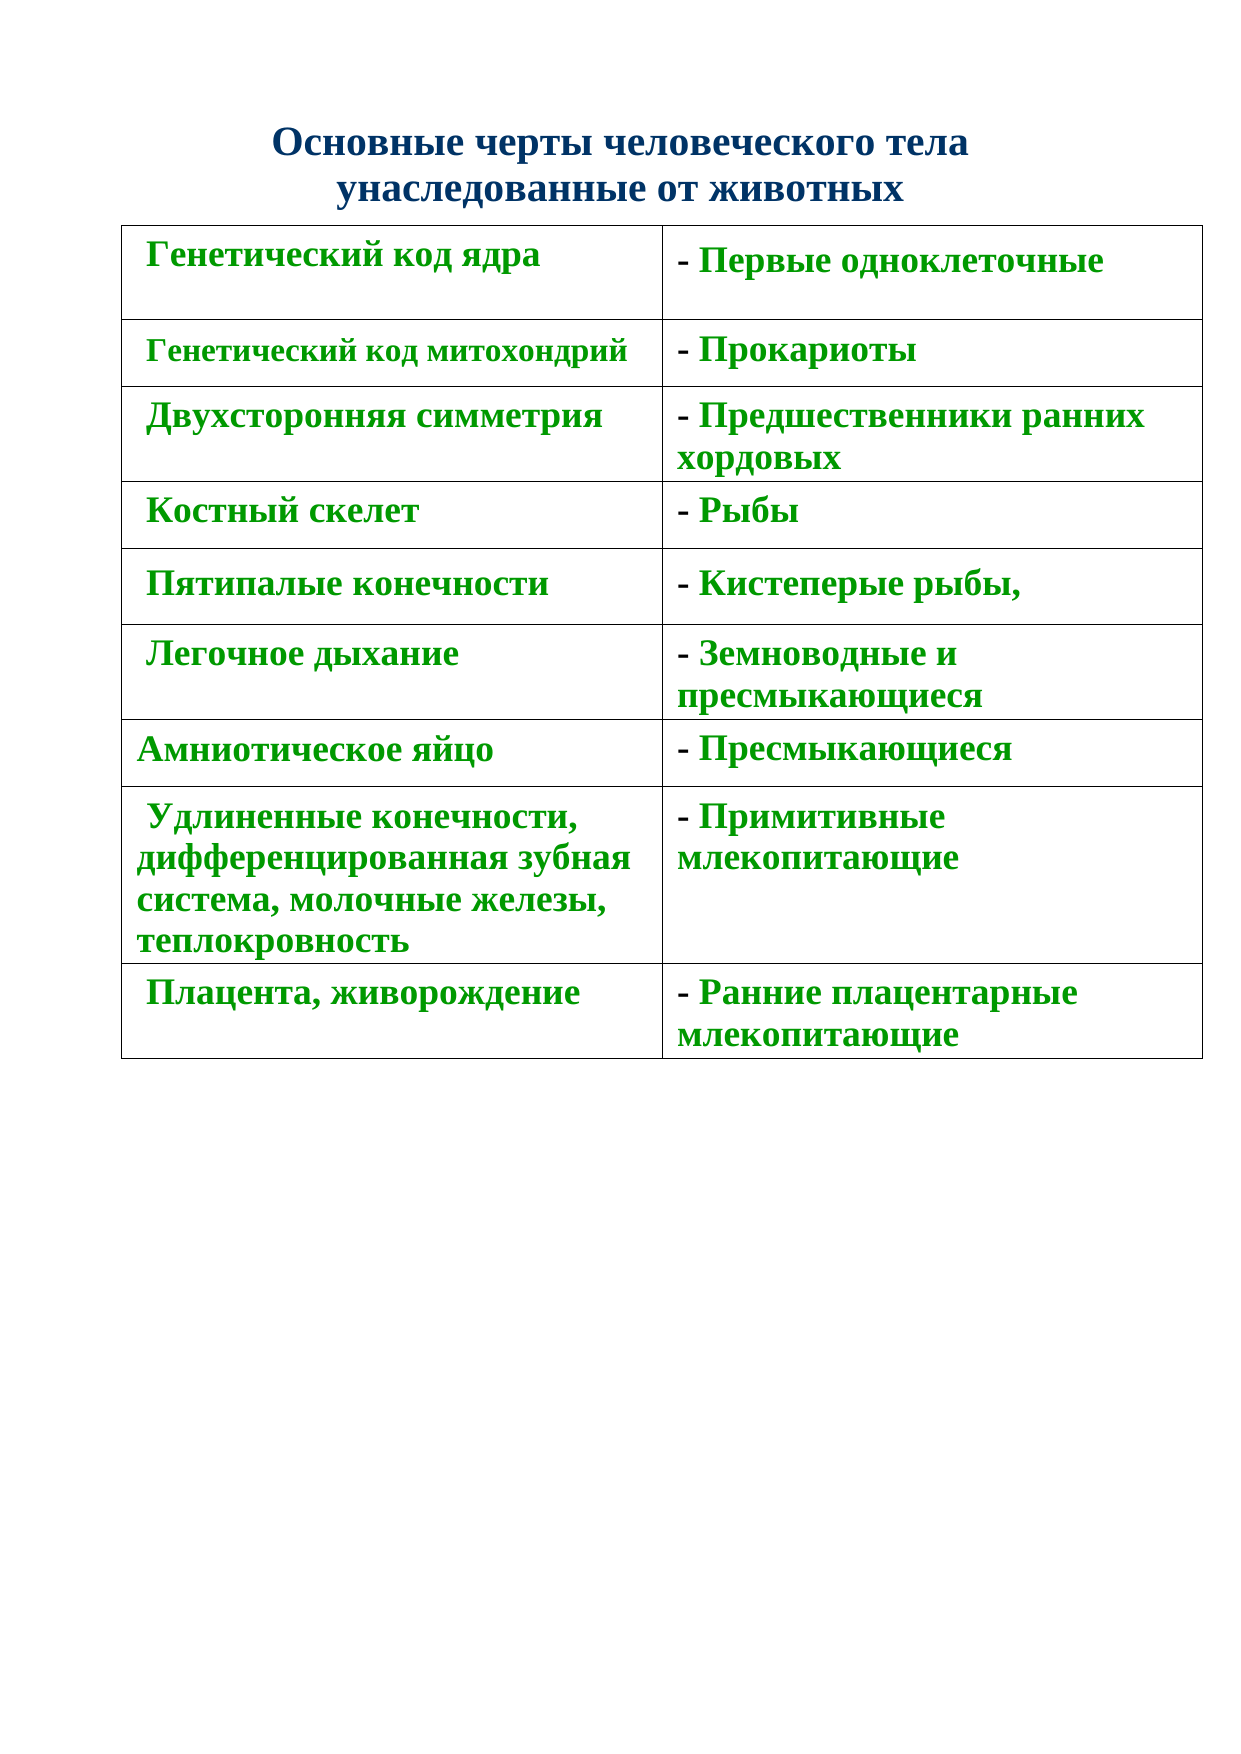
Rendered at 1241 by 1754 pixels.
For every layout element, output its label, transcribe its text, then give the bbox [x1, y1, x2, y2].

text Основные черты человеческого тела унаследованные от животных [118, 118, 1122, 210]
